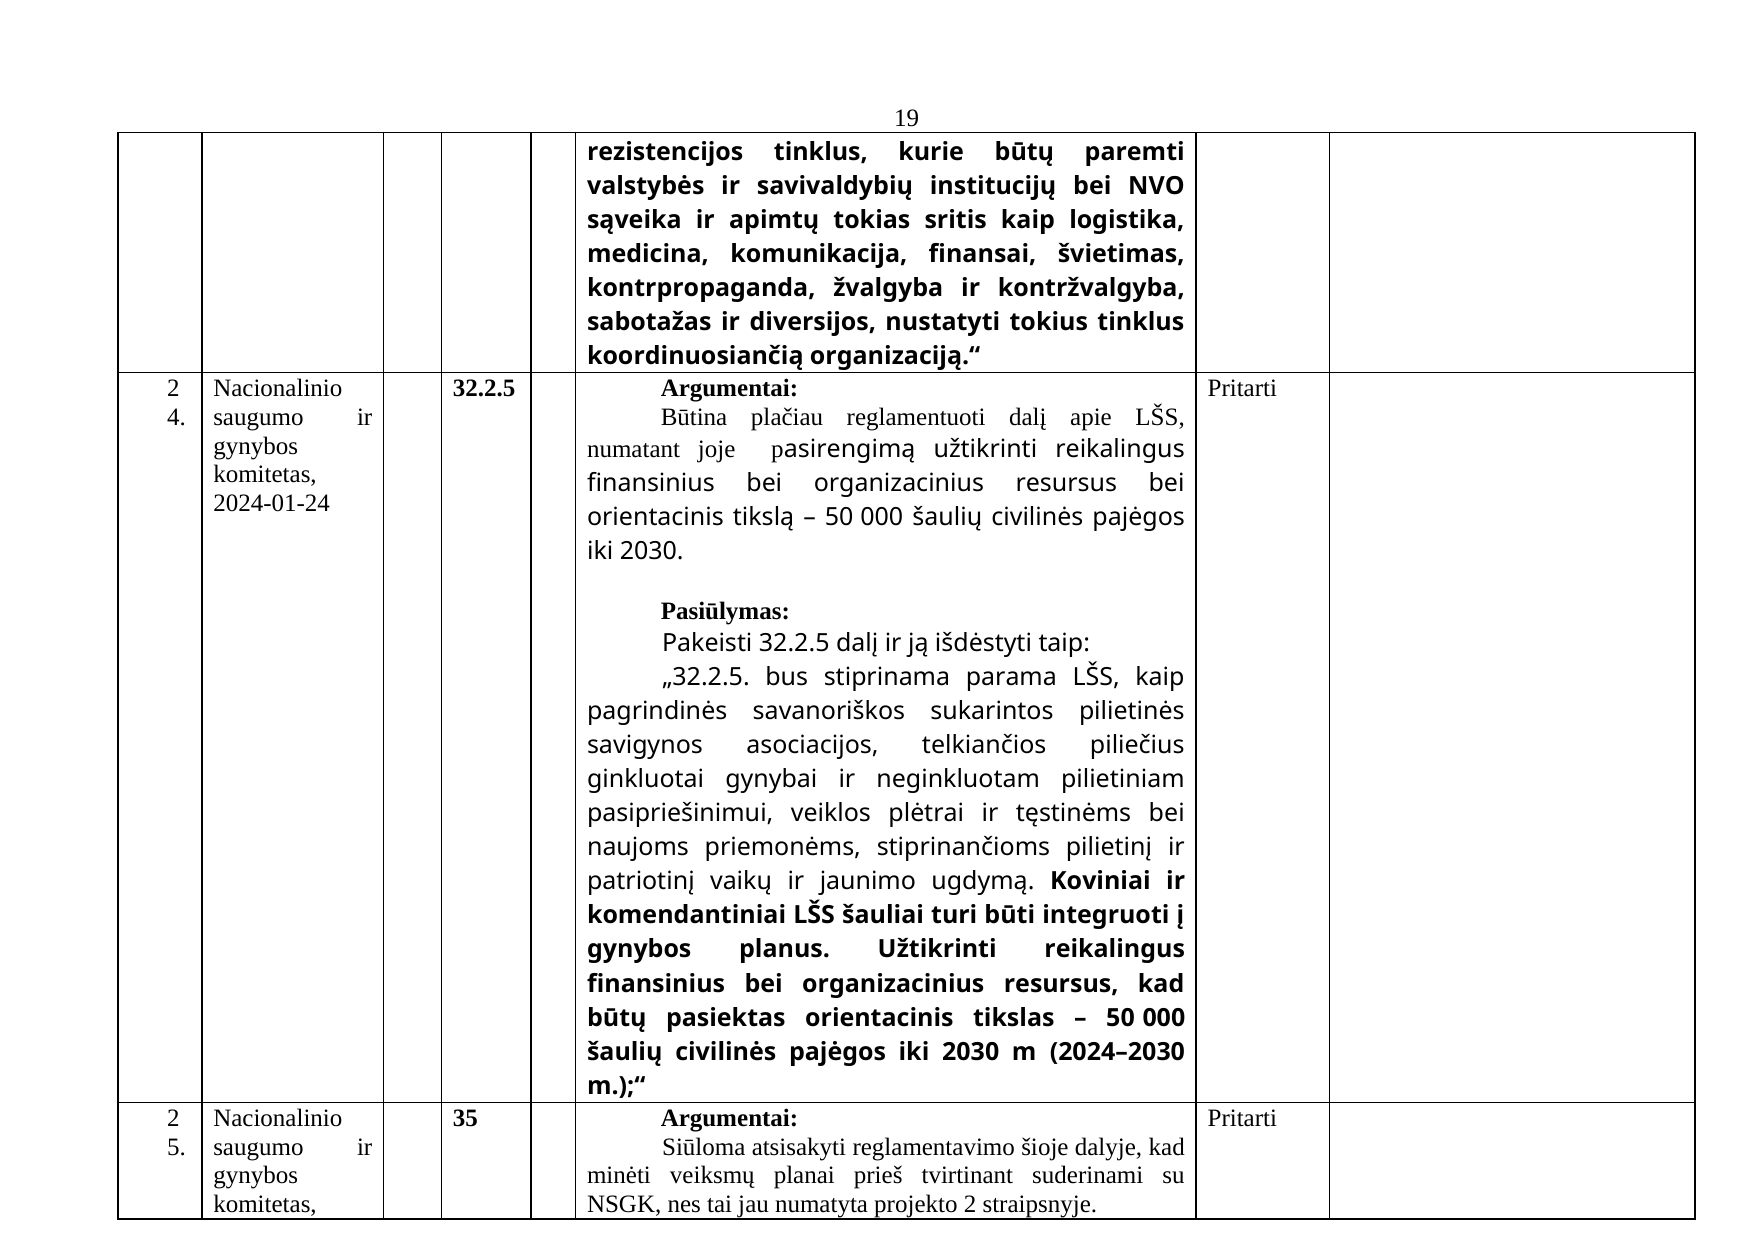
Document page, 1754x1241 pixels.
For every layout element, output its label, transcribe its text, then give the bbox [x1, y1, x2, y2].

table_cell 32.2.5 [442, 373, 530, 1101]
table_cell [384, 373, 441, 1101]
table_cell [1330, 1103, 1694, 1218]
table_cell [384, 133, 441, 372]
table_cell [119, 1103, 201, 1218]
table_cell [119, 133, 201, 372]
table_cell [532, 133, 575, 372]
table_cell [203, 133, 383, 372]
table_cell [384, 1103, 441, 1218]
table_cell Argumentai: Būtina plačiau reglamentuoti dalį apie LŠS, numatant joje pasirengimą užtikrinti reikalingus finansinius bei organizacinius resursus bei orientacinis tikslą – 50 000 šaulių civilinės pajėgos iki 2030. Pasiūlymas: Pakeisti 32.2.5 dalį ir ją išdėstyti taip: „32.2.5. bus stiprinama parama LŠS, kaip pagrindinės savanoriškos sukarintos pilietinės savigynos asociacijos, telkiančios piliečius ginkluotai gynybai ir neginkluotam pilietiniam pasipriešinimui, veiklos plėtrai ir tęstinėms bei naujoms priemonėms, stiprinančioms pilietinį ir patriotinį vaikų ir jaunimo ugdymą. Koviniai ir komendantiniai LŠS šauliai turi būti integruoti į gynybos planus. Užtikrinti reikalingus finansinius bei organizacinius resursus, kad būtų pasiektas orientacinis tikslas – 50 000 šaulių civilinės pajėgos iki 2030 m (2024–2030 m.);“ [576, 373, 1195, 1101]
table_cell Nacionalinio saugumo ir gynybos komitetas, [203, 1103, 383, 1218]
table_cell [1330, 133, 1694, 372]
table_cell [119, 373, 201, 1101]
table_cell Pritarti [1197, 1103, 1329, 1218]
table_cell [442, 133, 530, 372]
table_cell Argumentai: Siūloma atsisakyti reglamentavimo šioje dalyje, kad minėti veiksmų planai prieš tvirtinant suderinami su NSGK, nes tai jau numatyta projekto 2 straipsnyje. [576, 1103, 1195, 1218]
table_cell rezistencijos tinklus, kurie būtų paremti valstybės ir savivaldybių institucijų bei NVO sąveika ir apimtų tokias sritis kaip logistika, medicina, komunikacija, finansai, švietimas, kontrpropaganda, žvalgyba ir kontržvalgyba, sabotažas ir diversijos, nustatyti tokius tinklus koordinuosiančią organizaciją.“ [576, 133, 1195, 372]
table_cell [532, 1103, 575, 1218]
table_cell [1330, 373, 1694, 1101]
table_cell [1197, 133, 1329, 372]
table_cell 35 [442, 1103, 530, 1218]
table_cell Nacionalinio saugumo ir gynybos komitetas, 2024-01-24 [203, 373, 383, 1101]
table_cell [532, 373, 575, 1101]
table_cell Pritarti [1197, 373, 1329, 1101]
